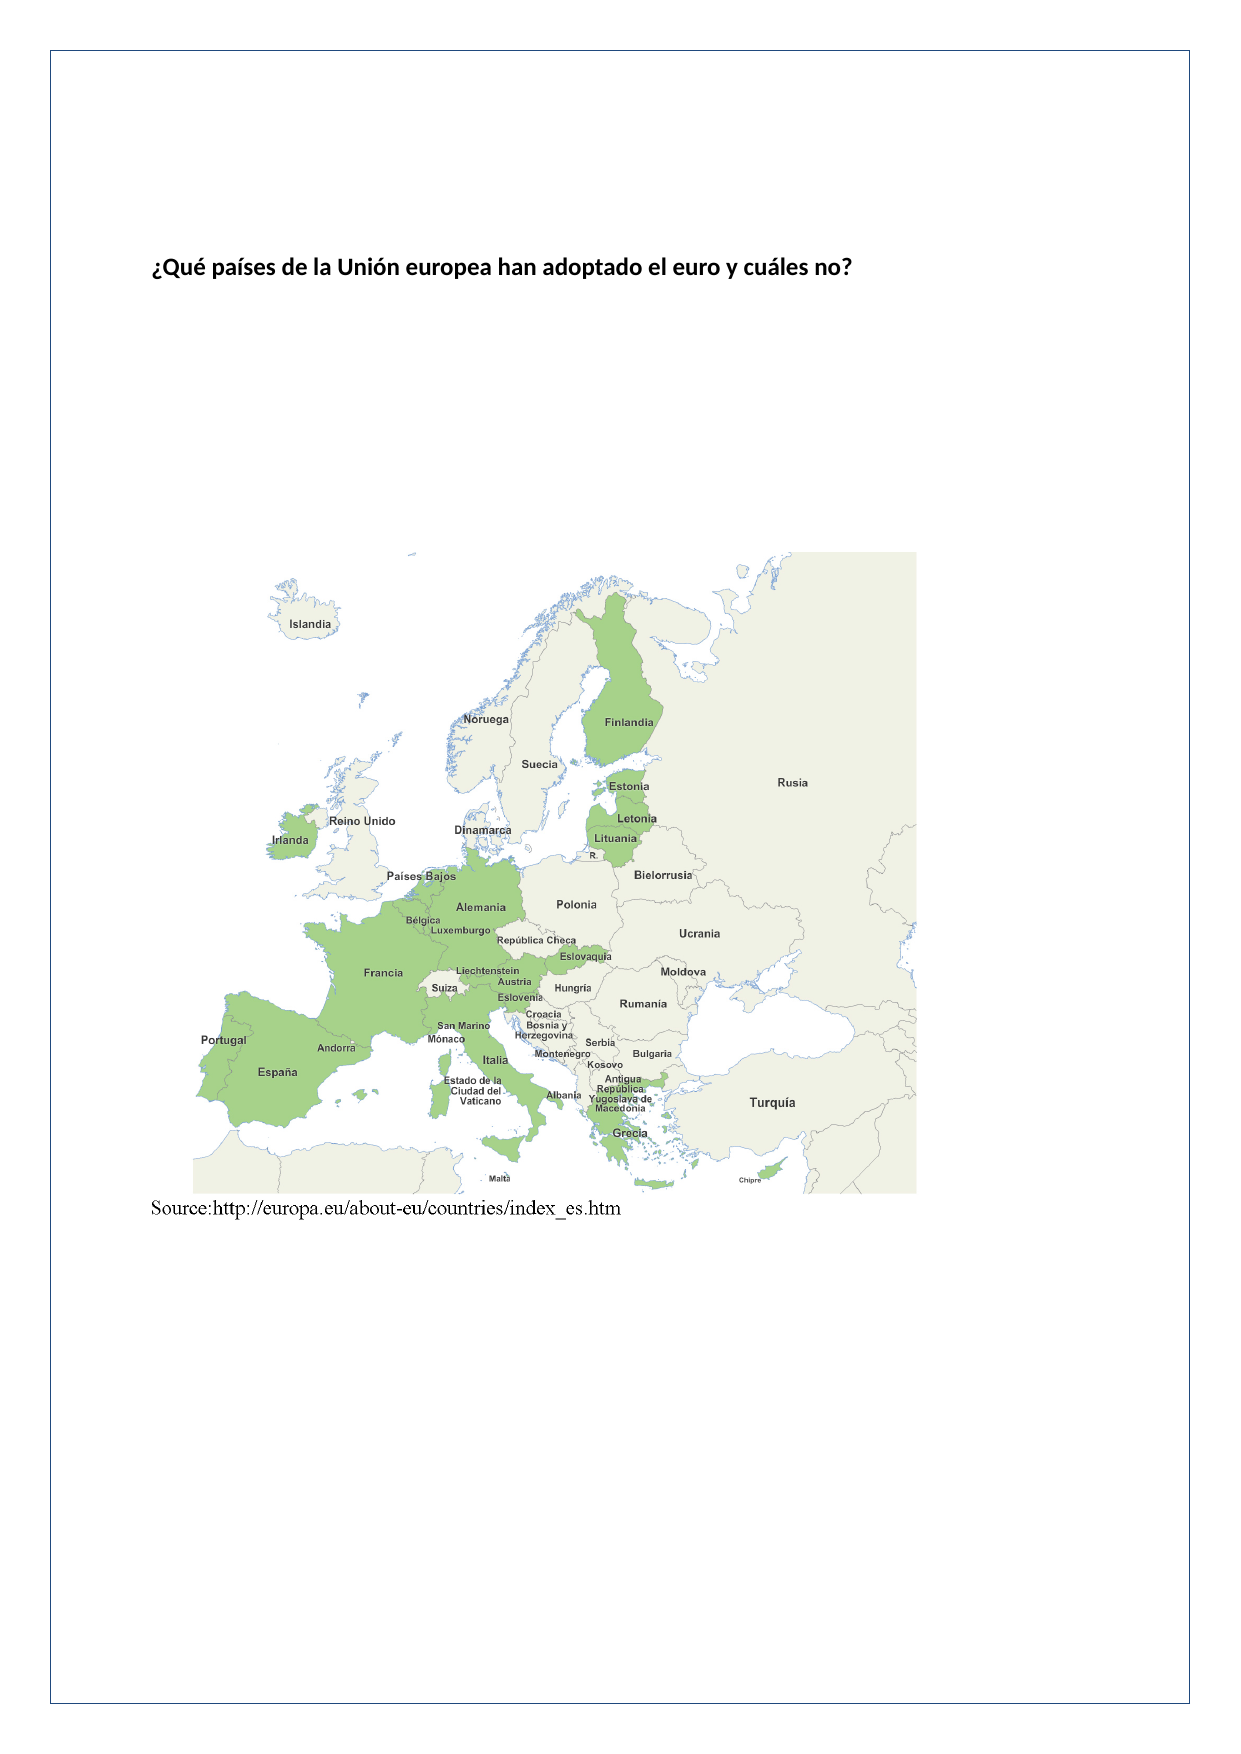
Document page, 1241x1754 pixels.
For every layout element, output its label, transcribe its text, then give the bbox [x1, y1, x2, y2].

text ¿Qué países de la Unión europea han adoptado el euro y cuáles no? [151, 251, 1127, 282]
